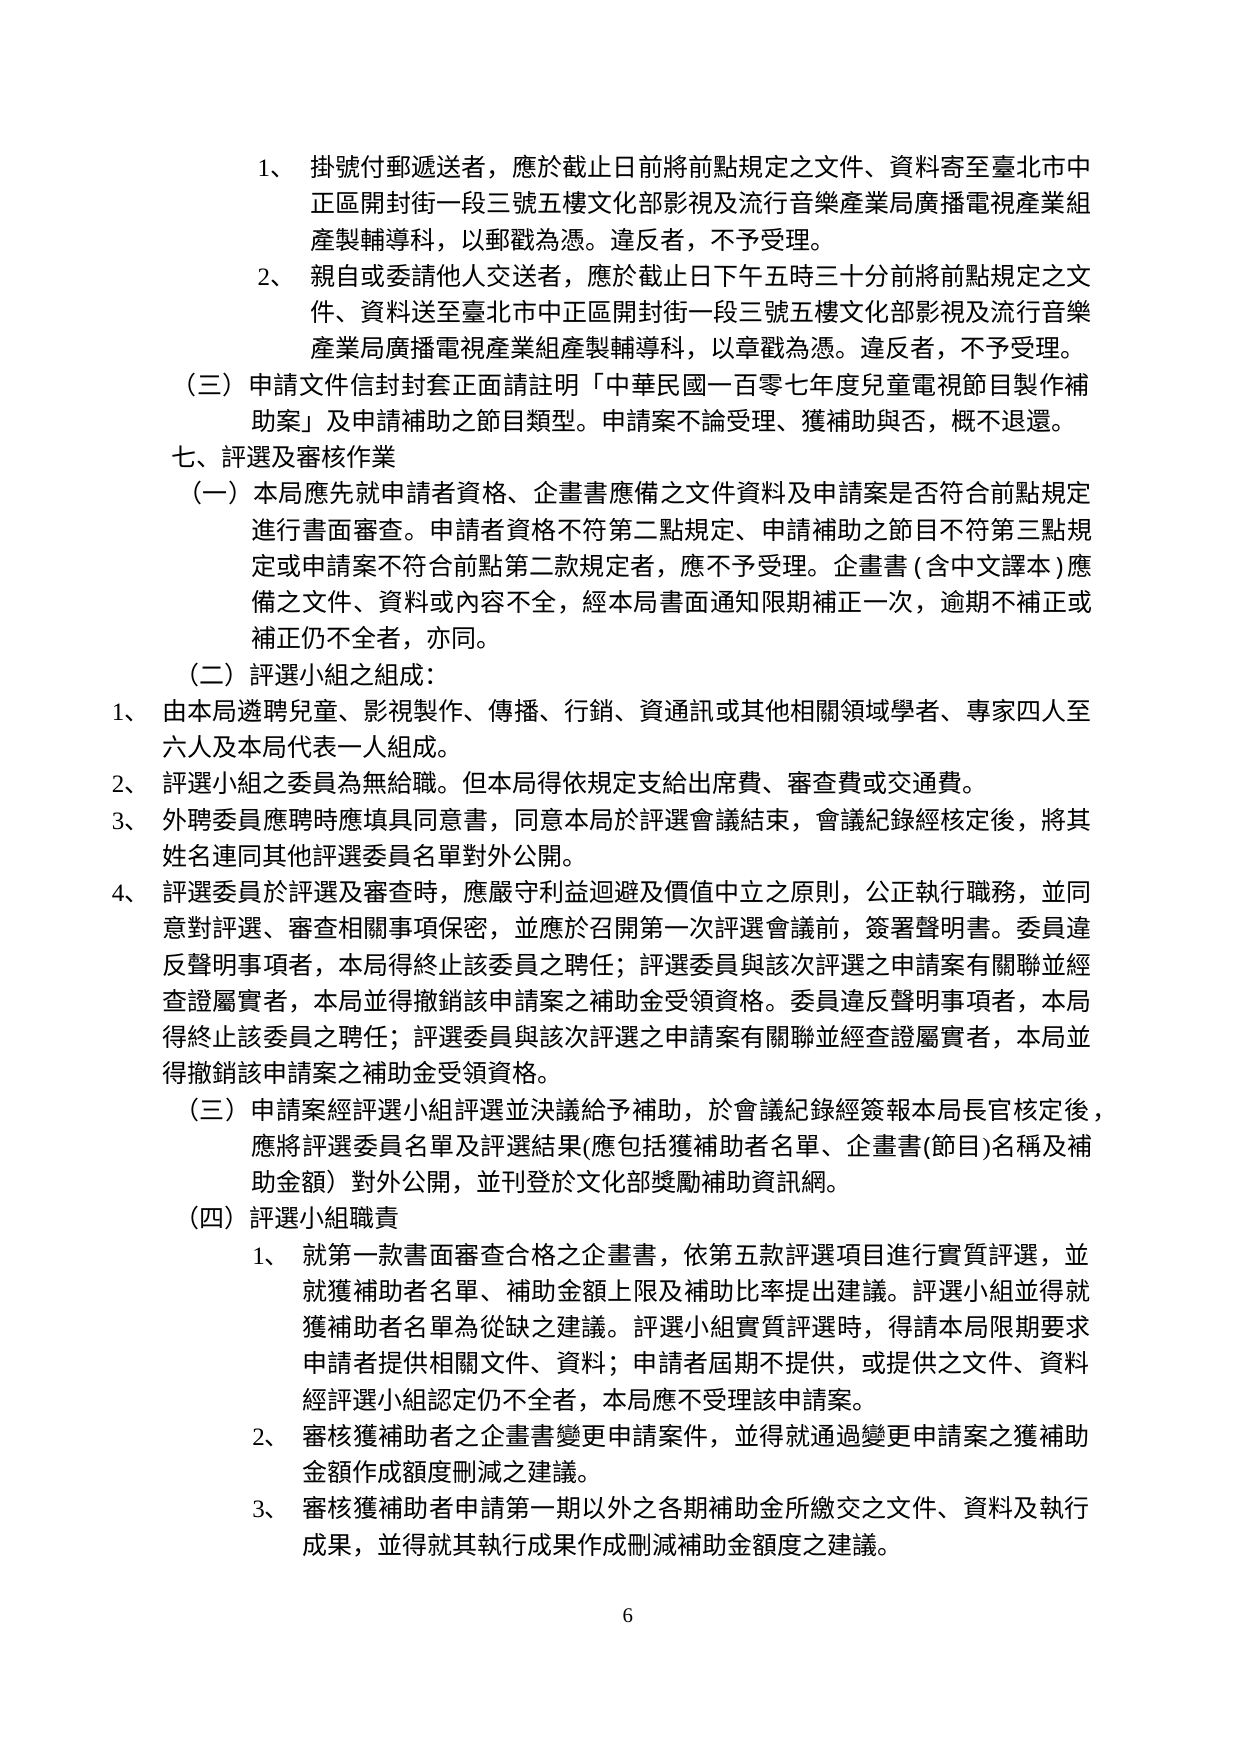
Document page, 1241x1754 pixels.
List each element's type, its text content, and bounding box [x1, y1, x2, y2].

list 評選小組之委員為無給職。但本局得依規定支給出席費、審查費或交通費。 [112, 764, 1092, 800]
list 由本局遴聘兒童、影視製作、傳播、行銷、資通訊或其他相關領域學者、專家四人至六人及本局代表一人組成。 [112, 691, 1092, 764]
text （三）申請案經評選小組評選並決議給予補助，於會議紀錄經簽報本局長官核定後，應將評選委員名單及評選結果(應包括獲補助者名單、企畫書(節目)名稱及補助金額）對外公開，並刊登於文化部獎勵補助資訊網。 [174, 1090, 1092, 1199]
text （二）評選小組之組成： [174, 655, 1092, 691]
text （一）本局應先就申請者資格、企畫書應備之文件資料及申請案是否符合前點規定進行書面審查。申請者資格不符第二點規定、申請補助之節目不符第三點規定或申請案不符合前點第二款規定者，應不予受理。企畫書(含中文譯本)應備之文件、資料或內容不全，經本局書面通知限期補正一次，逾期不補正或補正仍不全者，亦同。 [177, 474, 1092, 655]
text （四）評選小組職責 [174, 1199, 1092, 1235]
list 就第一款書面審查合格之企畫書，依第五款評選項目進行實質評選，並就獲補助者名單、補助金額上限及補助比率提出建議。評選小組並得就獲補助者名單為從缺之建議。評選小組實質評選時，得請本局限期要求申請者提供相關文件、資料；申請者屆期不提供，或提供之文件、資料經評選小組認定仍不全者，本局應不受理該申請案。 [252, 1235, 1092, 1416]
text 七、評選及審核作業 [171, 438, 1092, 474]
list 審核獲補助者申請第一期以外之各期補助金所繳交之文件、資料及執行成果，並得就其執行成果作成刪減補助金額度之建議。 [252, 1489, 1092, 1561]
text （三）申請文件信封封套正面請註明「中華民國一百零七年度兒童電視節目製作補助案」及申請補助之節目類型。申請案不論受理、獲補助與否，概不退還。 [171, 365, 1092, 438]
list 審核獲補助者之企畫書變更申請案件，並得就通過變更申請案之獲補助金額作成額度刪減之建議。 [252, 1416, 1092, 1489]
list 評選委員於評選及審查時，應嚴守利益迴避及價值中立之原則，公正執行職務，並同意對評選、審查相關事項保密，並應於召開第一次評選會議前，簽署聲明書。委員違反聲明事項者，本局得終止該委員之聘任；評選委員與該次評選之申請案有關聯並經查證屬實者，本局並得撤銷該申請案之補助金受領資格。委員違反聲明事項者，本局得終止該委員之聘任；評選委員與該次評選之申請案有關聯並經查證屬實者，本局並得撤銷該申請案之補助金受領資格。 [112, 873, 1092, 1090]
list 外聘委員應聘時應填具同意書，同意本局於評選會議結束，會議紀錄經核定後，將其姓名連同其他評選委員名單對外公開。 [112, 800, 1092, 873]
list 親自或委請他人交送者，應於截止日下午五時三十分前將前點規定之文件、資料送至臺北市中正區開封街一段三號五樓文化部影視及流行音樂產業局廣播電視產業組產製輔導科，以章戳為憑。違反者，不予受理。 [257, 256, 1092, 365]
list 掛號付郵遞送者，應於截止日前將前點規定之文件、資料寄至臺北市中正區開封街一段三號五樓文化部影視及流行音樂產業局廣播電視產業組產製輔導科，以郵戳為憑。違反者，不予受理。 [257, 148, 1092, 256]
